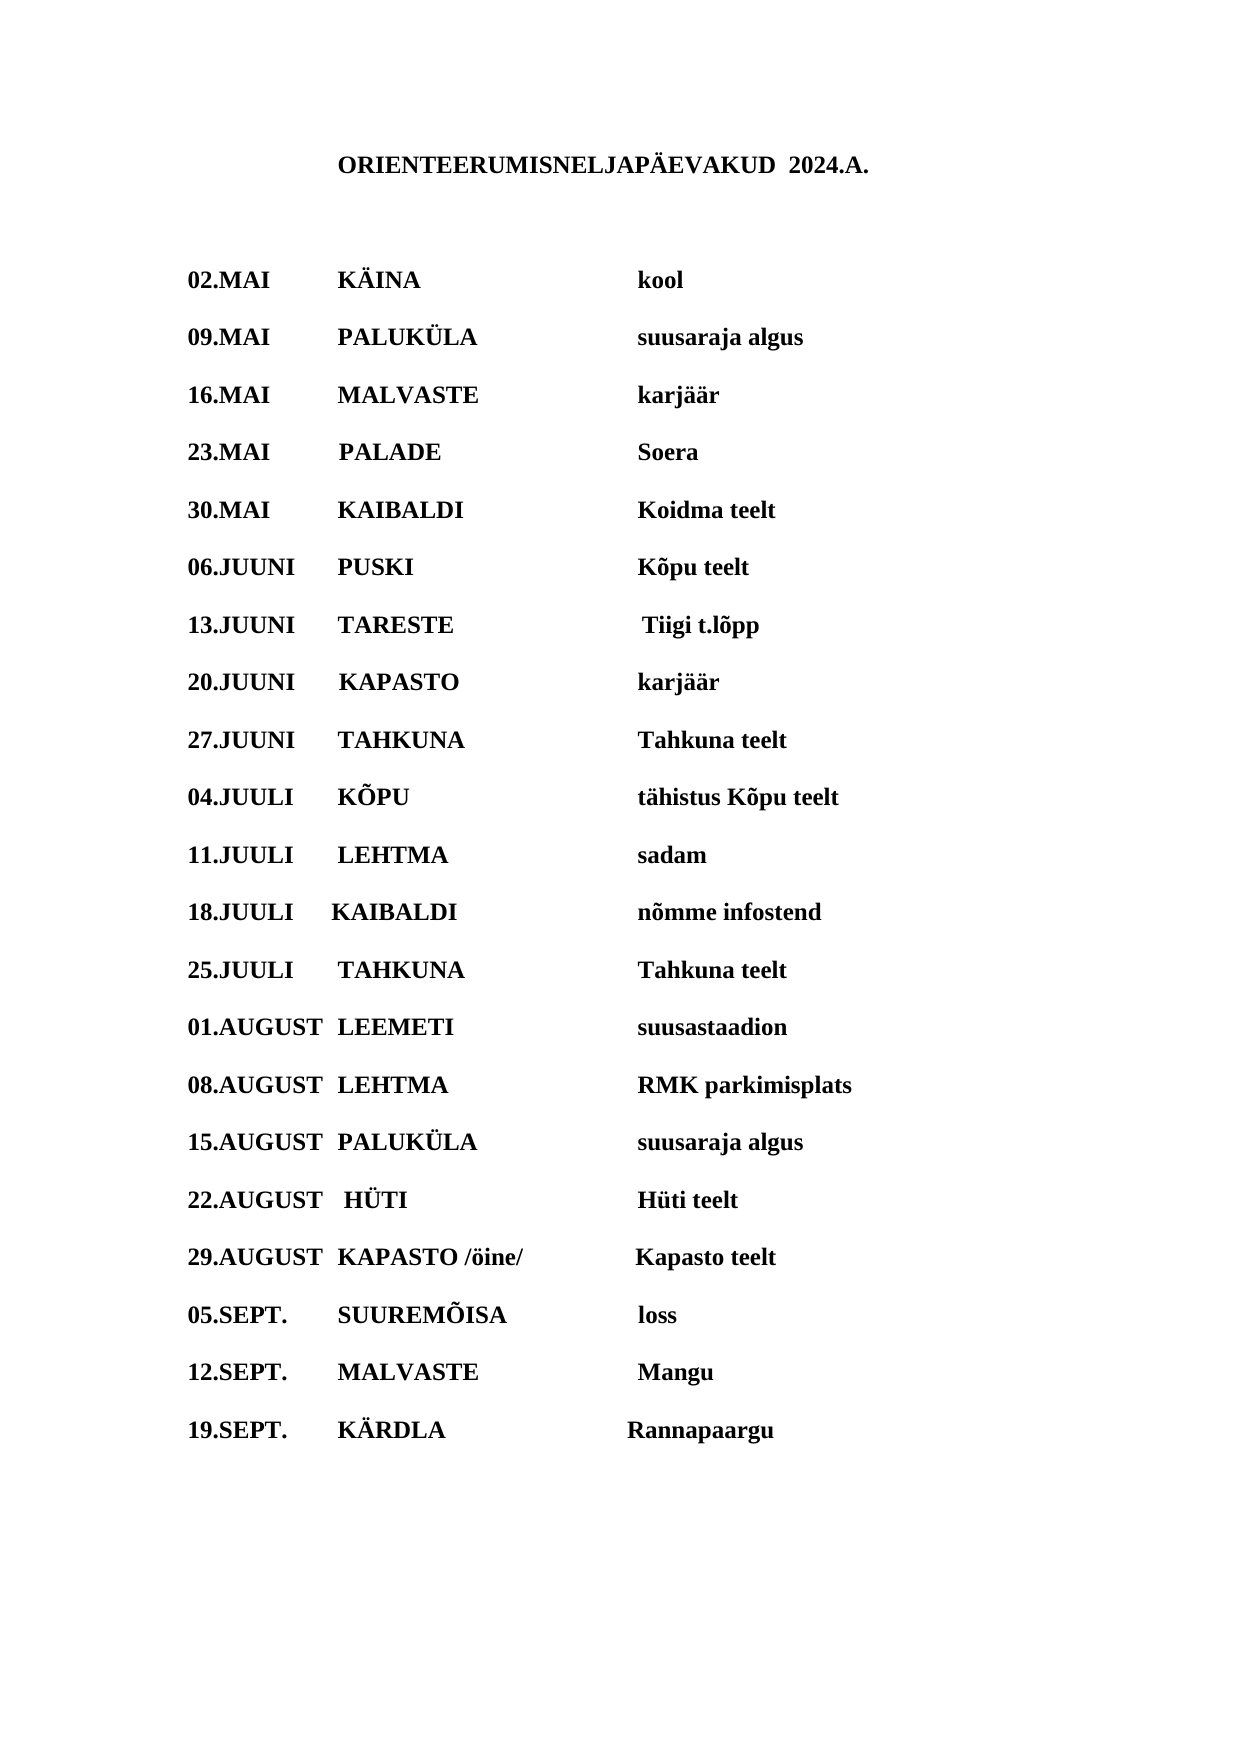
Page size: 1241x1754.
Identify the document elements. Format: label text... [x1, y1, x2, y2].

text 27.JUUNI TAHKUNA Tahkuna teelt [187, 725, 1053, 754]
text 29.AUGUST KAPASTO /öine/ Kapasto teelt [187, 1242, 1053, 1271]
text 20.JUUNI KAPASTO karjäär [187, 667, 1053, 696]
text 08.AUGUST LEHTMA RMK parkimisplats [187, 1070, 1053, 1099]
text ORIENTEERUMISNELJAPÄEVAKUD 2024.A. [187, 150, 1053, 179]
text 06.JUUNI PUSKI Kõpu teelt [187, 552, 1053, 581]
text 13.JUUNI TARESTE Tiigi t.lõpp [187, 610, 1053, 639]
text 15.AUGUST PALUKÜLA suusaraja algus [187, 1127, 1053, 1156]
text 25.JUULI TAHKUNA Tahkuna teelt [187, 955, 1053, 984]
text 05.SEPT. SUUREMÕISA loss [187, 1300, 1053, 1329]
text 16.MAI MALVASTE karjäär [187, 380, 1053, 409]
text 04.JUULI KÕPU tähistus Kõpu teelt [187, 782, 1053, 840]
text 12.SEPT. MALVASTE Mangu [187, 1357, 1053, 1386]
text 02.MAI KÄINA kool [187, 265, 1053, 294]
text 18.JUULI KAIBALDI nõmme infostend [187, 897, 1053, 926]
text 23.MAI PALADE Soera [187, 437, 1053, 466]
text 11.JUULI LEHTMA sadam [187, 840, 1053, 869]
text 30.MAI KAIBALDI Koidma teelt [187, 495, 1053, 524]
text 01.AUGUST LEEMETI suusastaadion [187, 1012, 1053, 1041]
text 19.SEPT. KÄRDLA Rannapaargu [187, 1415, 1053, 1444]
text 22.AUGUST HÜTI Hüti teelt [187, 1185, 1053, 1214]
text 09.MAI PALUKÜLA suusaraja algus [187, 322, 1053, 351]
